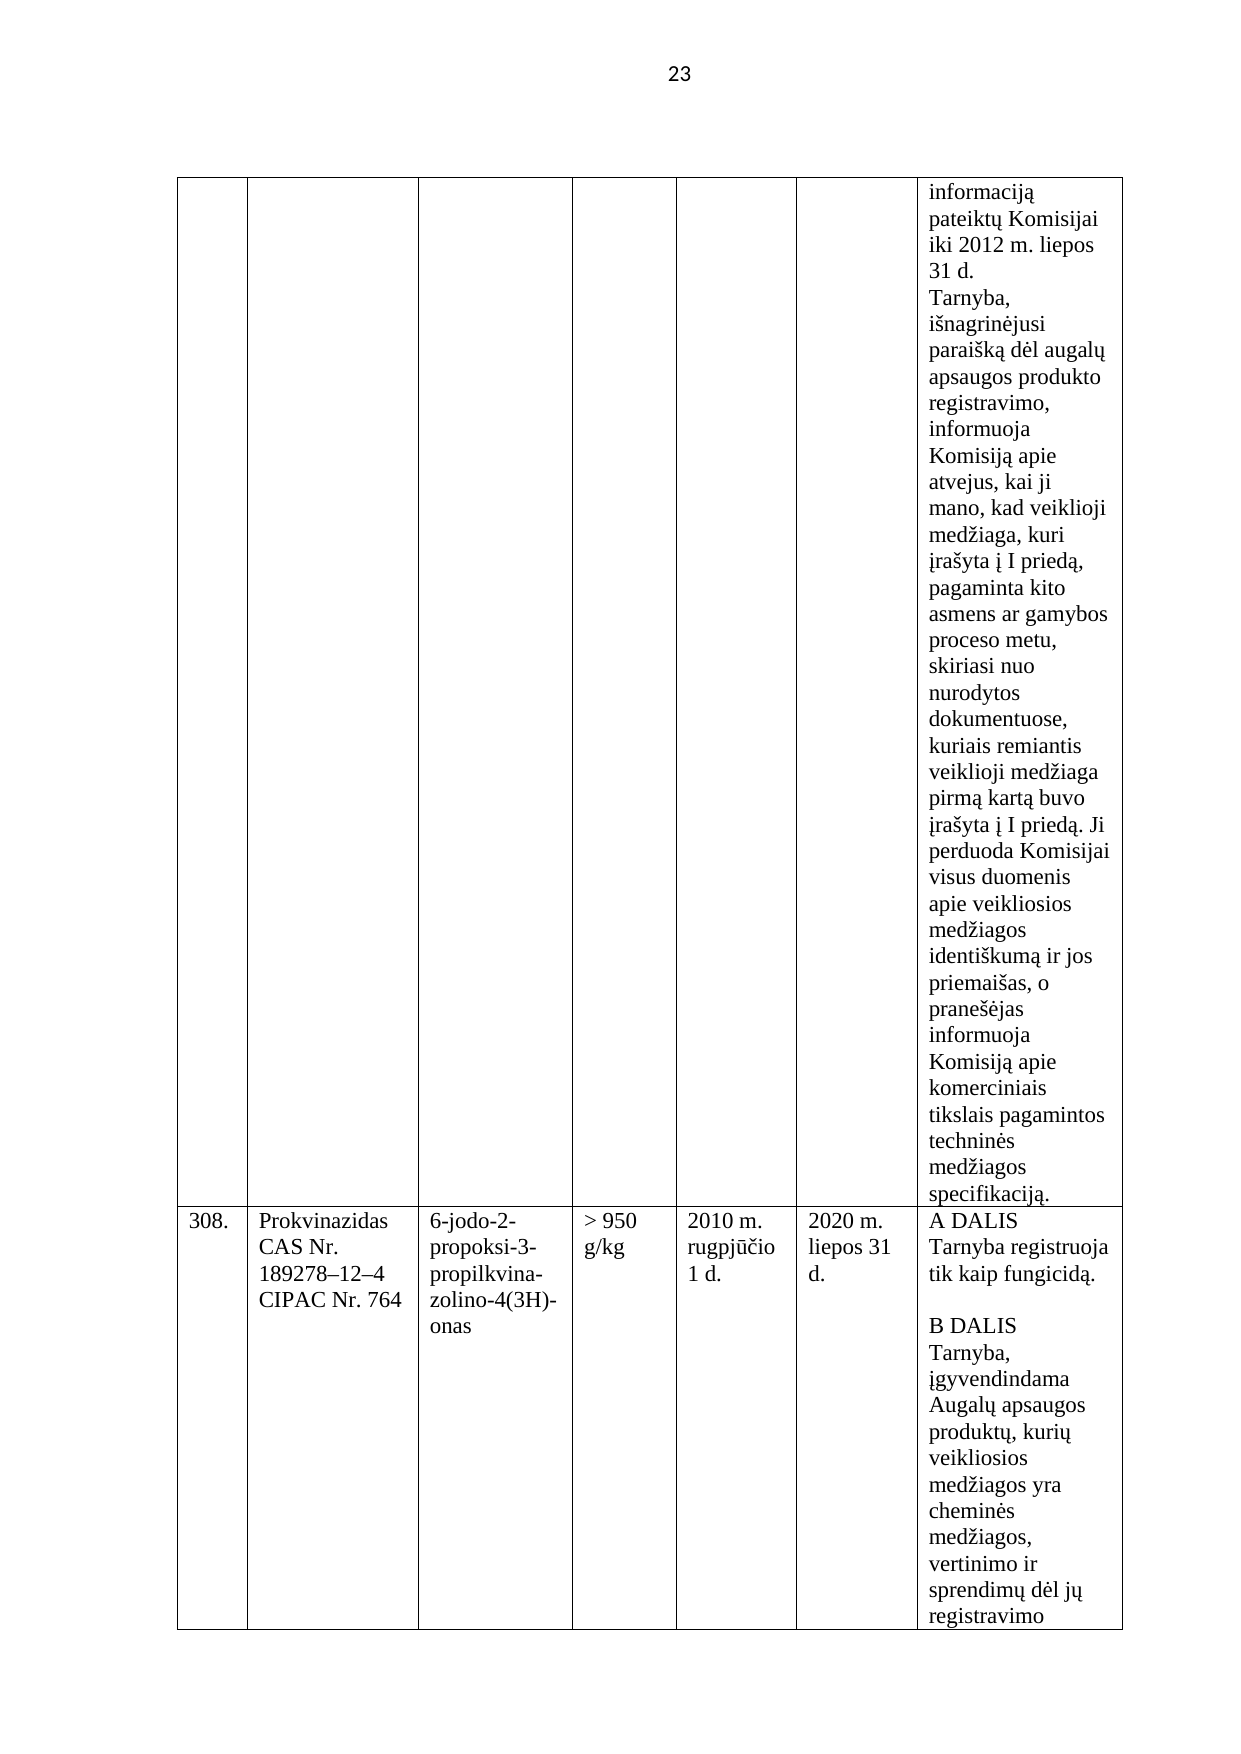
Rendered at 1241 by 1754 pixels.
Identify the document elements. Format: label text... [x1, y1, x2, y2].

table_header informaciją pateiktų Komisijai iki 2012 m. liepos 31 d. Tarnyba, išnagrinėjusi paraišką dėl augalų apsaugos produkto registravimo, informuoja Komisiją apie atvejus, kai ji mano, kad veiklioji medžiaga, kuri įrašyta į I priedą, pagaminta kito asmens ar gamybos proceso metu, skiriasi nuo nurodytos dokumentuose, kuriais remiantis veiklioji medžiaga pirmą kartą buvo įrašyta į I priedą. Ji perduoda Komisijai visus duomenis apie veikliosios medžiagos identiškumą ir jos priemaišas, o pranešėjas informuoja Komisiją apie komerciniais tikslais pagamintos techninės medžiagos specifikaciją. [918, 178, 1122, 1206]
table_cell A DALIS Tarnyba registruoja tik kaip fungicidą. B DALIS Tarnyba, įgyvendindama Augalų apsaugos produktų, kurių veikliosios medžiagos yra cheminės medžiagos, vertinimo ir sprendimų dėl jų registravimo [918, 1207, 1122, 1629]
table_header [248, 178, 418, 1206]
table_header [573, 178, 676, 1206]
table_cell 6-jodo-2-propoksi-3- propilkvina-zolino-4(3H)-onas [419, 1207, 572, 1629]
table_cell Prokvinazidas CAS Nr. 189278–12–4 CIPAC Nr. 764 [248, 1207, 418, 1629]
table_header [677, 178, 796, 1206]
table_header [797, 178, 917, 1206]
table_cell > 950 g/kg [573, 1207, 676, 1629]
table_header [419, 178, 572, 1206]
table_cell 2020 m. liepos 31 d. [797, 1207, 917, 1629]
table_cell 308. [178, 1207, 247, 1629]
table_cell 2010 m. rugpjūčio 1 d. [677, 1207, 796, 1629]
table_header [178, 178, 247, 1206]
